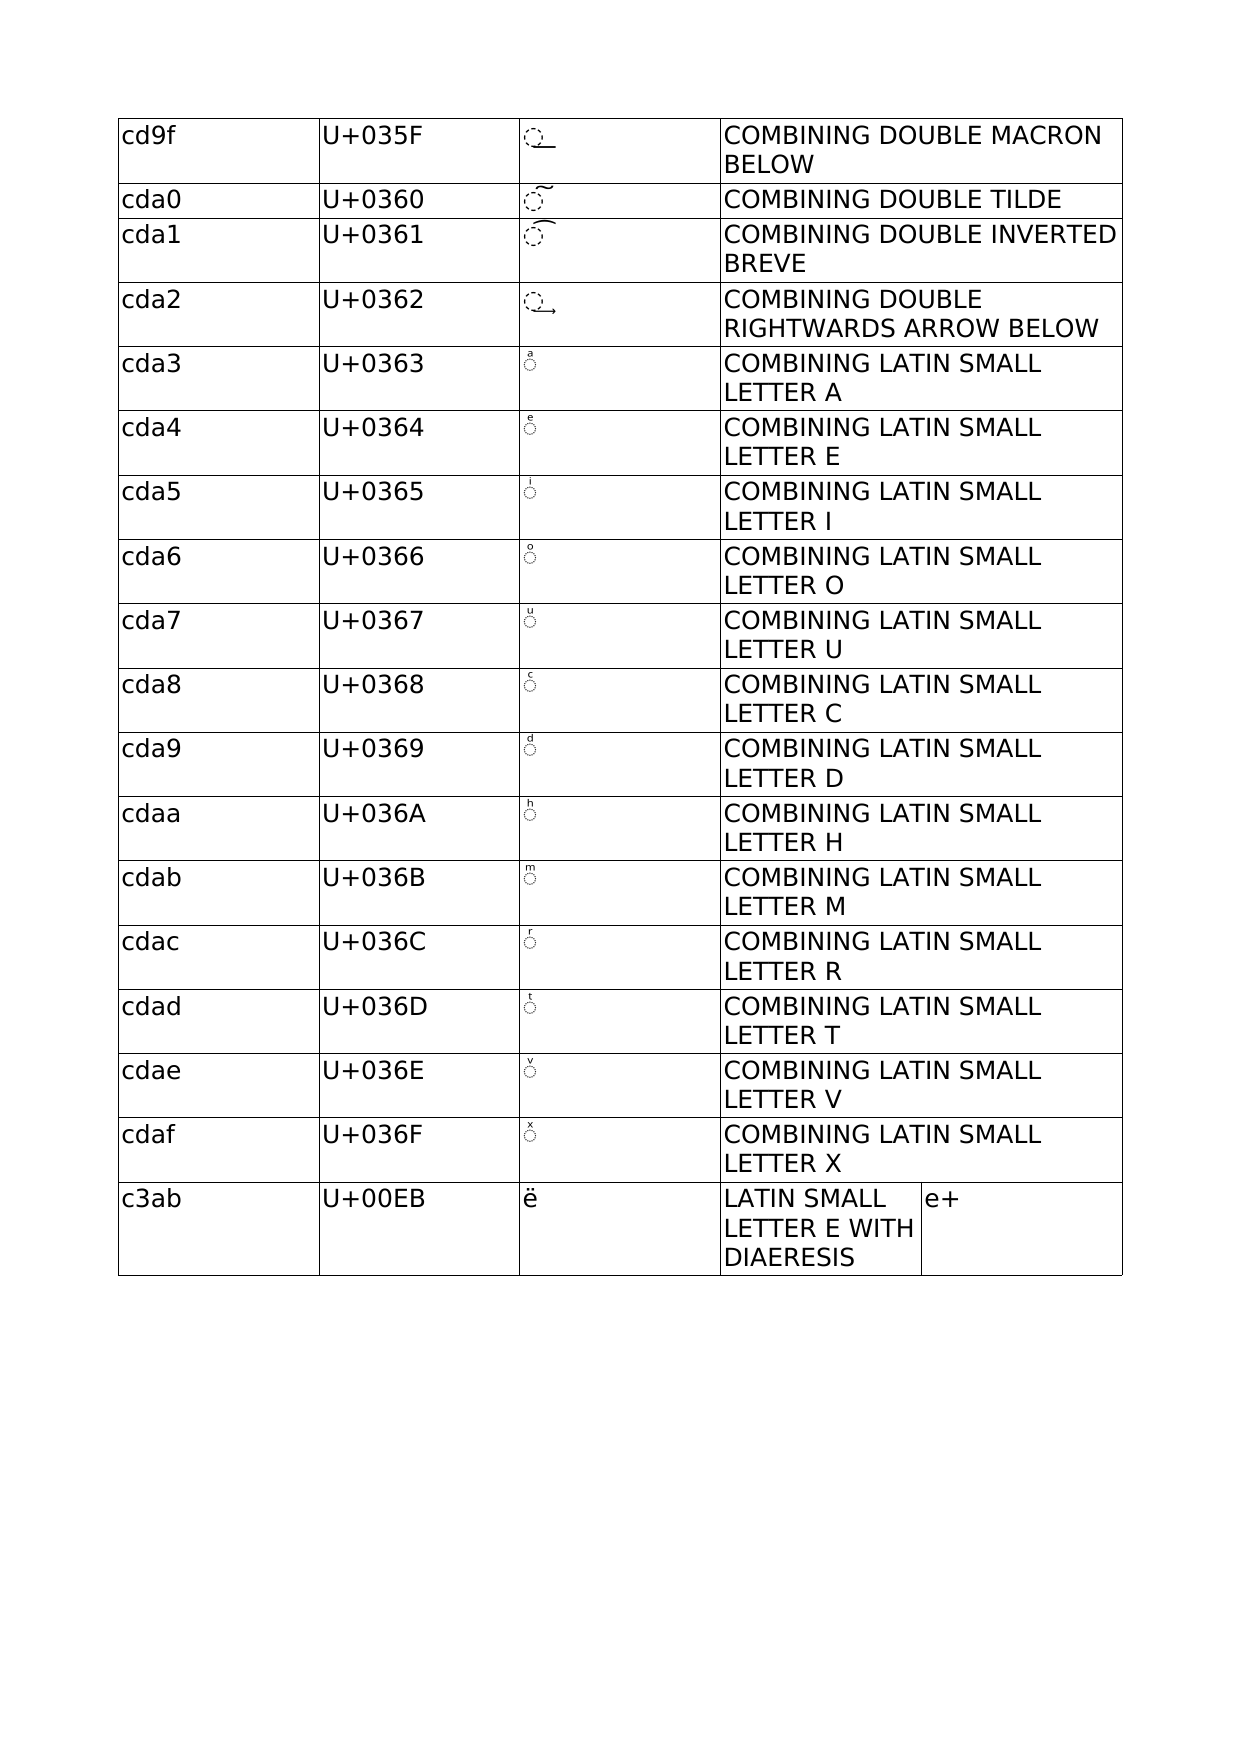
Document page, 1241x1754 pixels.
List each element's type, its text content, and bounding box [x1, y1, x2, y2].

table_cell cda5 [119, 476, 319, 539]
table_cell ͤ [520, 411, 720, 474]
table_cell COMBINING DOUBLE INVERTED BREVE [721, 219, 1122, 282]
table_cell LATIN SMALL LETTER E WITH DIAERESIS [721, 1183, 921, 1275]
table_cell ͭ [520, 990, 720, 1053]
table_cell COMBINING LATIN SMALL LETTER E [721, 411, 1122, 474]
table_cell ͠ [520, 184, 720, 217]
table_cell ͟ [520, 119, 720, 182]
table_cell U+036B [320, 861, 519, 924]
table_cell U+0362 [320, 283, 519, 346]
table_cell ͢ [520, 283, 720, 346]
table_cell COMBINING LATIN SMALL LETTER R [721, 926, 1122, 989]
table_cell U+0363 [320, 347, 519, 410]
table_cell COMBINING DOUBLE RIGHTWARDS ARROW BELOW [721, 283, 1122, 346]
table_cell U+036D [320, 990, 519, 1053]
table_cell COMBINING LATIN SMALL LETTER H [721, 797, 1122, 860]
table_cell U+0369 [320, 733, 519, 796]
table_cell cda4 [119, 411, 319, 474]
table_cell ͬ [520, 926, 720, 989]
table_cell U+036F [320, 1118, 519, 1182]
table_cell ͪ [520, 797, 720, 860]
table_cell ͥ [520, 476, 720, 539]
table_cell U+0368 [320, 669, 519, 732]
table_cell COMBINING LATIN SMALL LETTER X [721, 1118, 1122, 1182]
table_cell ͨ [520, 669, 720, 732]
table_cell COMBINING LATIN SMALL LETTER C [721, 669, 1122, 732]
table_cell U+036C [320, 926, 519, 989]
table_cell cdad [119, 990, 319, 1053]
table_cell COMBINING LATIN SMALL LETTER I [721, 476, 1122, 539]
table_cell COMBINING LATIN SMALL LETTER D [721, 733, 1122, 796]
table_cell ͯ [520, 1118, 720, 1182]
table_cell U+036A [320, 797, 519, 860]
table_cell e+ [922, 1183, 1122, 1275]
table_cell ͮ [520, 1054, 720, 1117]
table_cell U+0360 [320, 184, 519, 217]
table_cell ͦ [520, 540, 720, 603]
table_cell cdae [119, 1054, 319, 1117]
table_cell cda8 [119, 669, 319, 732]
table_cell COMBINING DOUBLE MACRON BELOW [721, 119, 1122, 182]
table_cell cdaa [119, 797, 319, 860]
table_cell U+00EB [320, 1183, 519, 1275]
table_cell U+0364 [320, 411, 519, 474]
table_cell cda1 [119, 219, 319, 282]
table_cell cdaf [119, 1118, 319, 1182]
table_cell U+035F [320, 119, 519, 182]
table_cell cda0 [119, 184, 319, 217]
table_cell cda6 [119, 540, 319, 603]
table_cell cdac [119, 926, 319, 989]
table_cell U+0367 [320, 604, 519, 667]
table_cell ͡ [520, 219, 720, 282]
table_cell U+0365 [320, 476, 519, 539]
table_cell U+0366 [320, 540, 519, 603]
table_cell COMBINING LATIN SMALL LETTER M [721, 861, 1122, 924]
table_cell COMBINING LATIN SMALL LETTER U [721, 604, 1122, 667]
table_cell ͫ [520, 861, 720, 924]
table_cell ͣ [520, 347, 720, 410]
table_cell COMBINING LATIN SMALL LETTER V [721, 1054, 1122, 1117]
table_cell cdab [119, 861, 319, 924]
table_cell COMBINING LATIN SMALL LETTER O [721, 540, 1122, 603]
table_cell COMBINING DOUBLE TILDE [721, 184, 1122, 217]
table_cell ͩ [520, 733, 720, 796]
table_cell cda7 [119, 604, 319, 667]
table_cell COMBINING LATIN SMALL LETTER T [721, 990, 1122, 1053]
table_cell ë [520, 1183, 720, 1275]
table_cell cda2 [119, 283, 319, 346]
table_cell ͧ [520, 604, 720, 667]
table_cell c3ab [119, 1183, 319, 1275]
table_cell COMBINING LATIN SMALL LETTER A [721, 347, 1122, 410]
table_cell U+036E [320, 1054, 519, 1117]
table_cell cd9f [119, 119, 319, 182]
table_cell cda3 [119, 347, 319, 410]
table_cell U+0361 [320, 219, 519, 282]
table_cell cda9 [119, 733, 319, 796]
